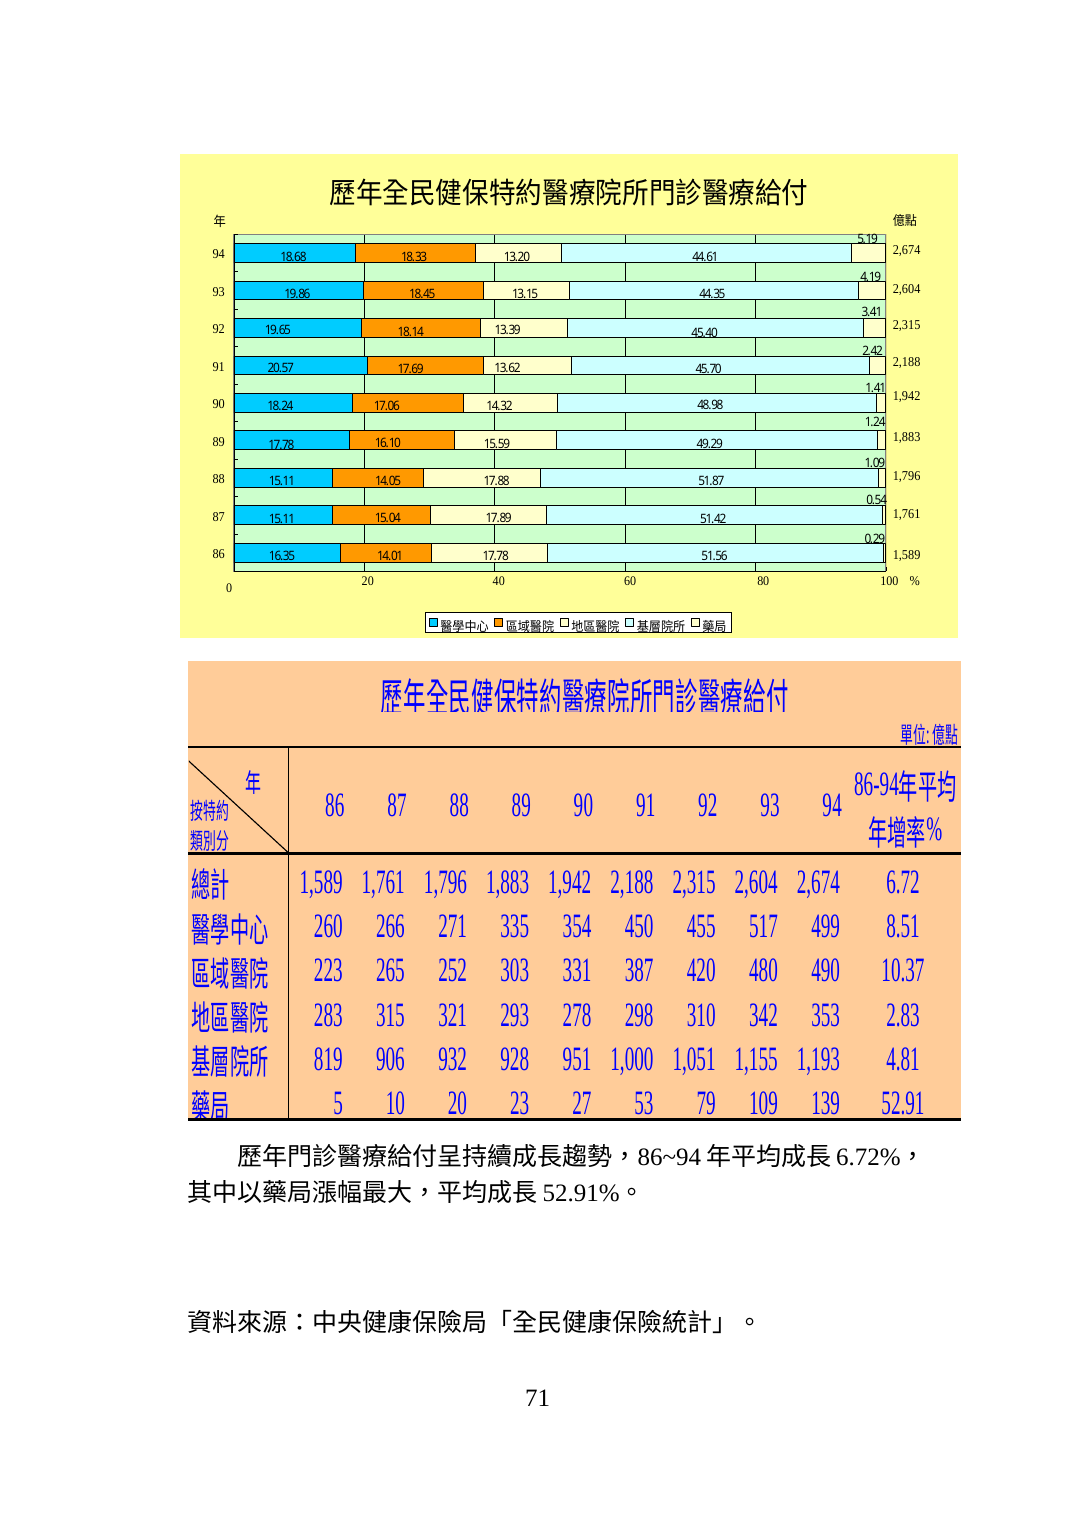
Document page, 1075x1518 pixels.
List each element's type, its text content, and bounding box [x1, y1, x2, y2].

text 資料來源：中央健康保險局「全民健康保險統計」。 [187, 1295, 888, 1341]
text 歷年門診醫療給付呈持續成長趨勢，86~94年平均成長6.72%，其中以藥局漲幅最大，平均成長52.91%。 [187, 1136, 937, 1209]
